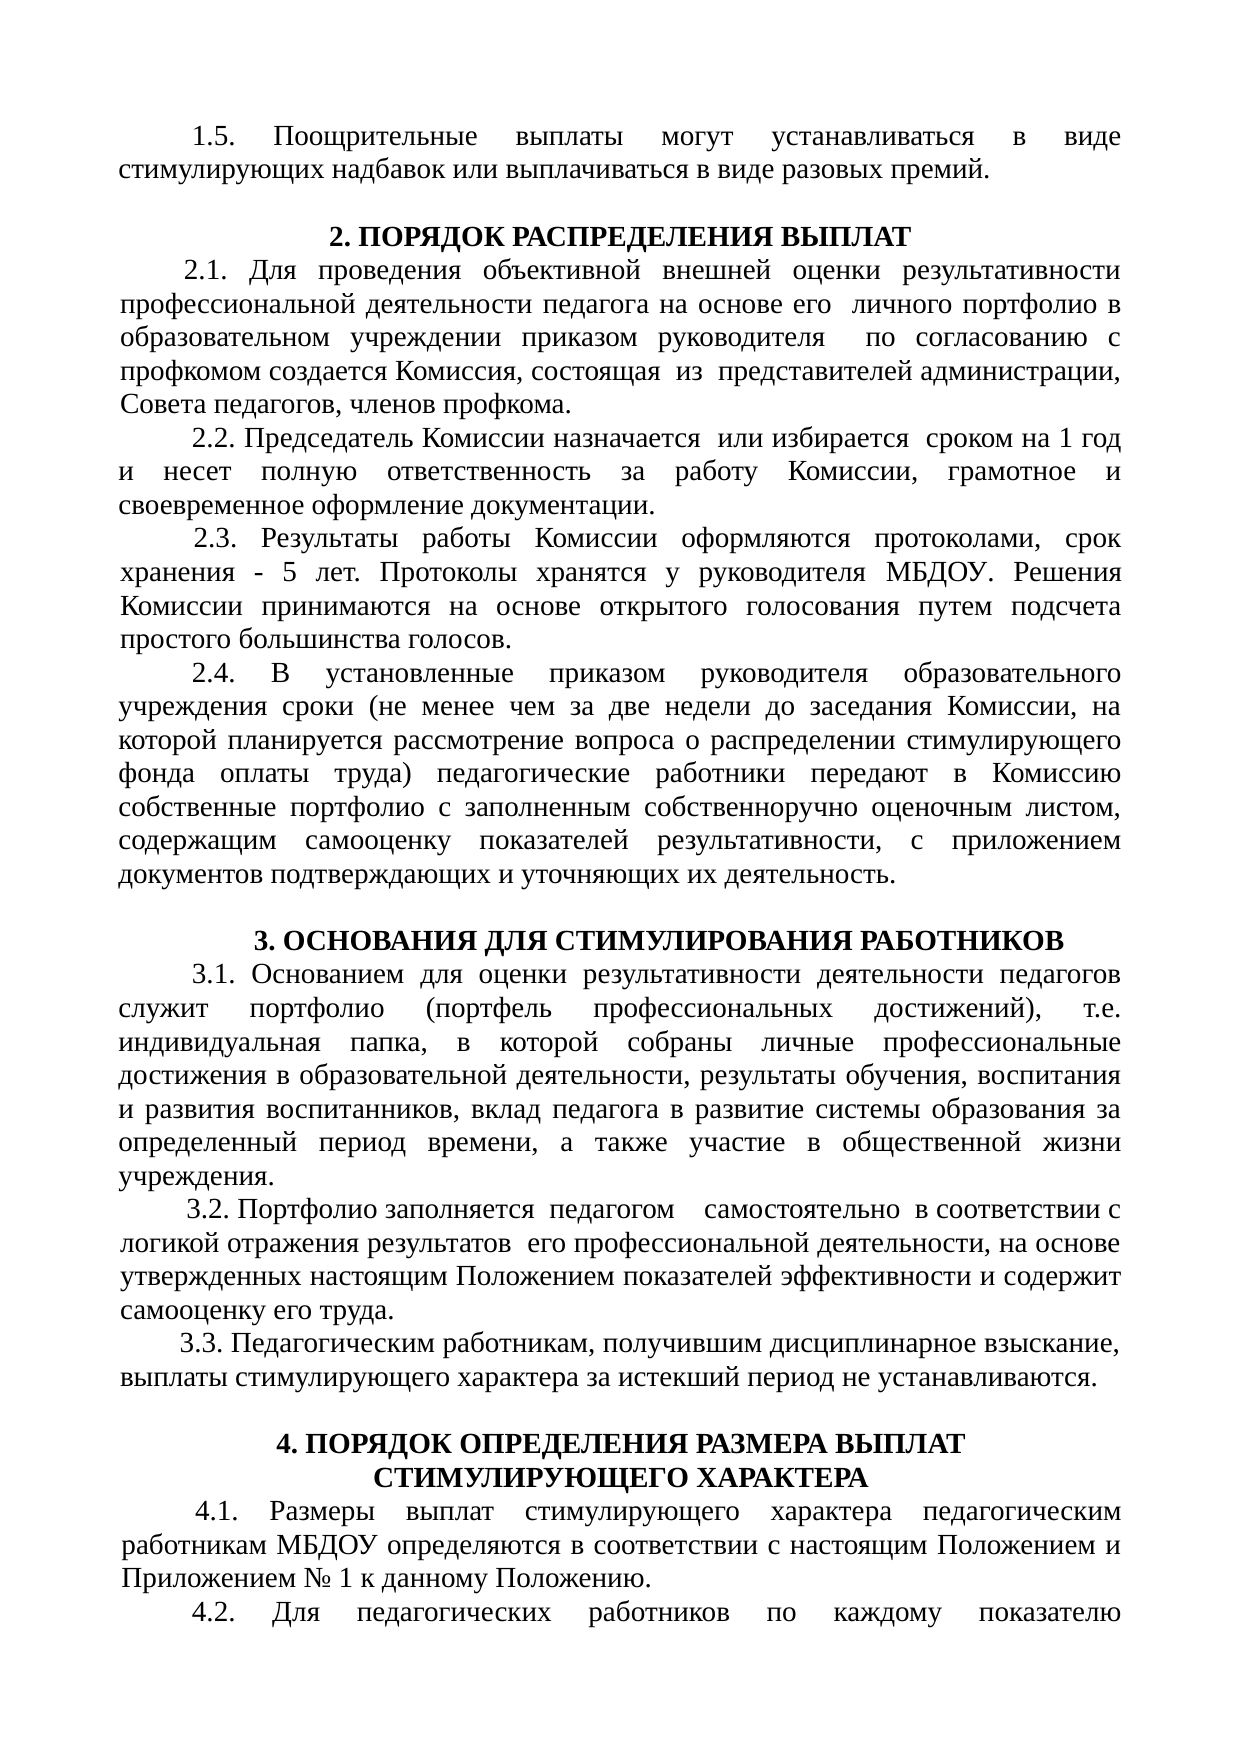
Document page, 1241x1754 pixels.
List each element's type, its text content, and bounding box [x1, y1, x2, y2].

list 4.1. Размеры выплат стимулирующего характера педагогическим работникам МБДОУ определяются в соответствии с настоящим Положением и Приложением № 1 к данному Положению. [121, 1493, 1122, 1594]
list СТИМУЛИРУЮЩЕГО ХАРАКТЕРА [82, 1460, 1122, 1493]
text 1.5. Поощрительные выплаты могут устанавливаться в виде стимулирующих надбавок или выплачиваться в виде разовых премий. [118, 118, 1122, 185]
list 4.2. Для педагогических работников по каждому показателю [118, 1594, 1122, 1627]
list 3.3. Педагогическим работникам, получившим дисциплинарное взыскание, выплаты стимулирующего характера за истекший период не устанавливаются. [82, 1326, 1122, 1393]
list 2.1. Для проведения объективной внешней оценки результативности профессиональной деятельности педагога на основе его личного портфолио в образовательном учреждении приказом руководителя по согласованию с профкомом создается Комиссия, состоящая из представителей администрации, Совета педагогов, членов профкома. [82, 252, 1122, 420]
text 2.4. В установленные приказом руководителя образовательного учреждения сроки (не менее чем за две недели до заседания Комиссии, на которой планируется рассмотрение вопроса о распределении стимулирующего фонда оплаты труда) педагогические работники передают в Комиссию собственные портфолио с заполненным собственноручно оценочным листом, содержащим самооценку показателей результативности, с приложением документов подтверждающих и уточняющих их деятельность. [118, 655, 1122, 889]
text 2.2. Председатель Комиссии назначается или избирается сроком на 1 год и несет полную ответственность за работу Комиссии, грамотное и своевременное оформление документации. [118, 420, 1122, 521]
text 2.3. Результаты работы Комиссии оформляются протоколами, срок хранения - 5 лет. Протоколы хранятся у руководителя МБДОУ. Решения Комиссии принимаются на основе открытого голосования путем подсчета простого большинства голосов. [120, 521, 1122, 655]
list 3.2. Портфолио заполняется педагогом самостоятельно в соответствии с логикой отражения результатов его профессиональной деятельности, на основе утвержденных настоящим Положением показателей эффективности и содержит самооценку его труда. [82, 1191, 1122, 1326]
list 4. ПОРЯДОК ОПРЕДЕЛЕНИЯ РАЗМЕРА ВЫПЛАТ [82, 1426, 1122, 1460]
text 2. ПОРЯДОК РАСПРЕДЕЛЕНИЯ ВЫПЛАТ [118, 219, 1122, 252]
text 3.1. Основанием для оценки результативности деятельности педагогов служит портфолио (портфель профессиональных достижений), т.е. индивидуальная папка, в которой собраны личные профессиональные достижения в образовательной деятельности, результаты обучения, воспитания и развития воспитанников, вклад педагога в развитие системы образования за определенный период времени, а также участие в общественной жизни учреждения. [118, 957, 1122, 1191]
text 3. ОСНОВАНИЯ ДЛЯ СТИМУЛИРОВАНИЯ РАБОТНИКОВ [77, 923, 1122, 957]
